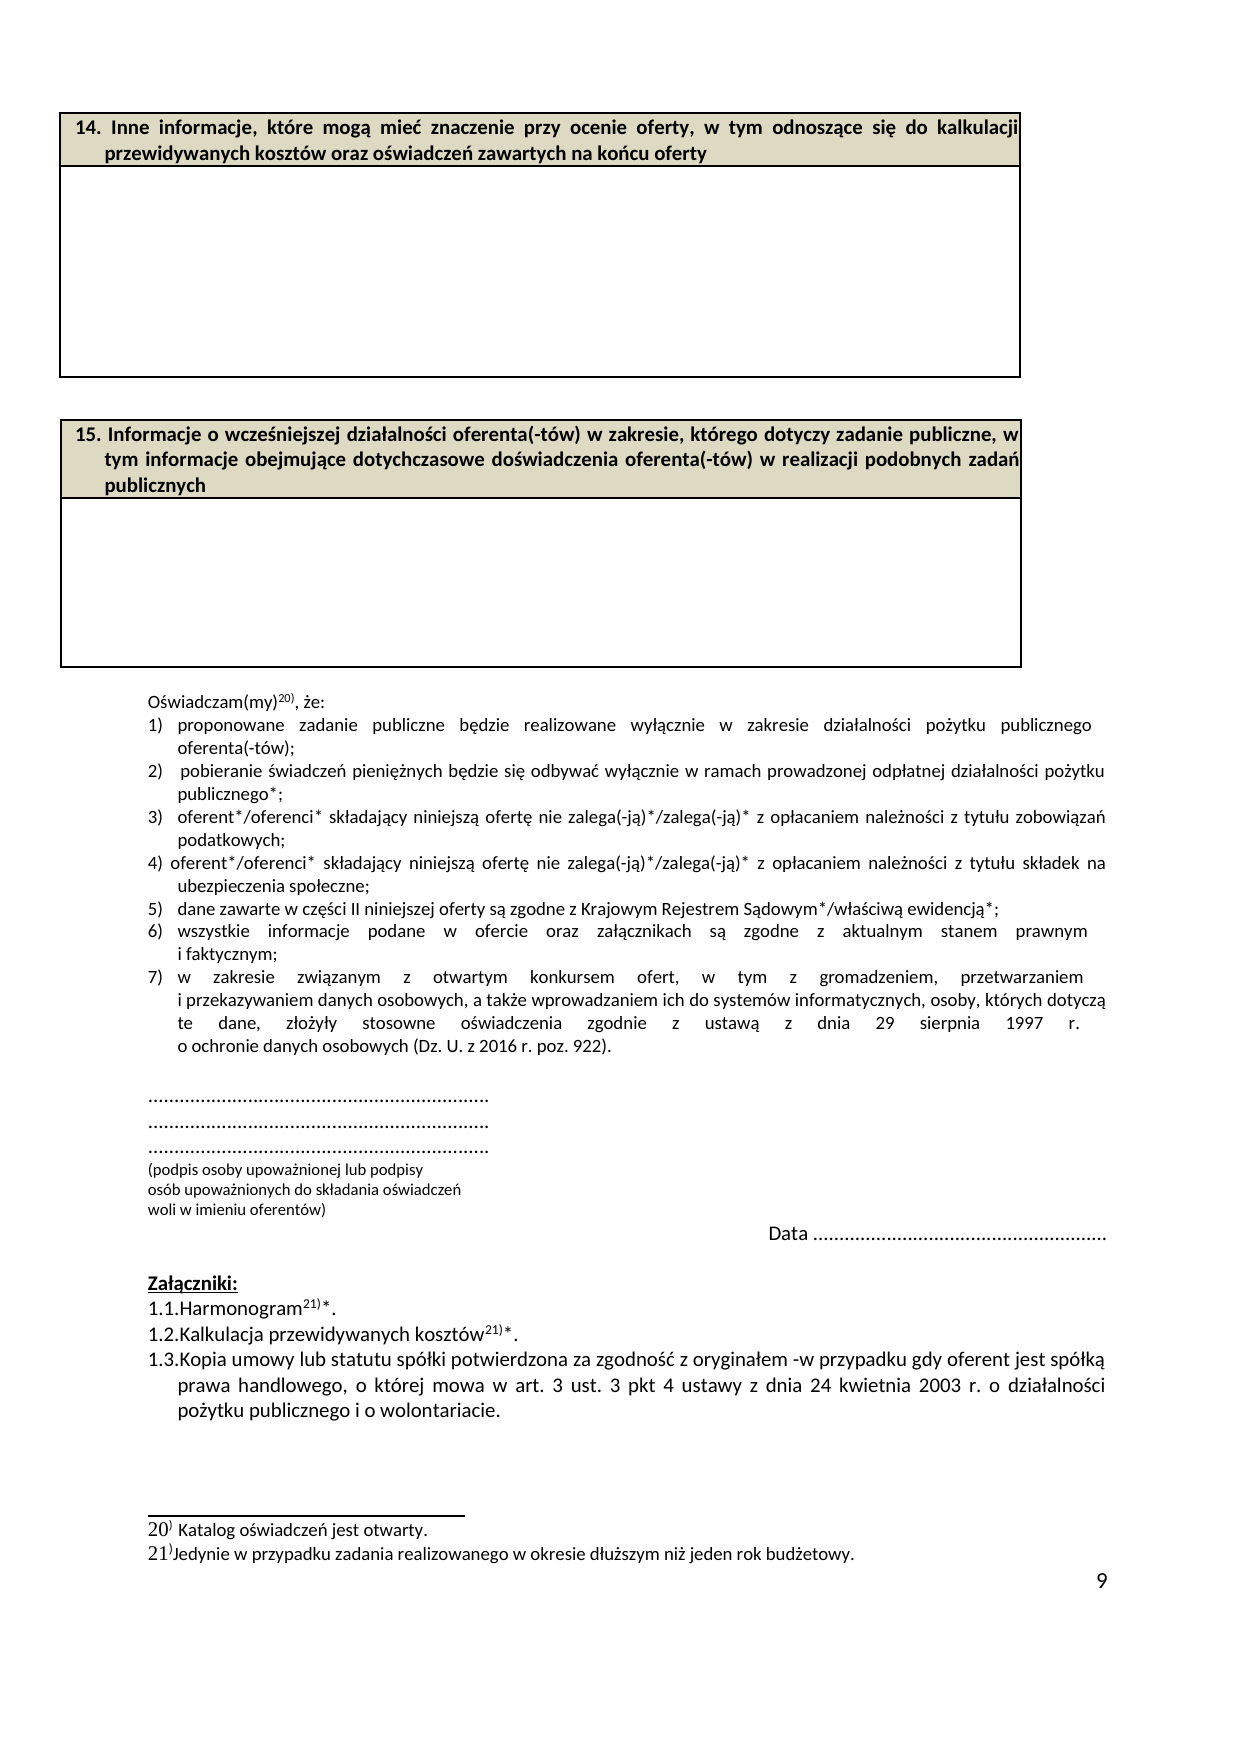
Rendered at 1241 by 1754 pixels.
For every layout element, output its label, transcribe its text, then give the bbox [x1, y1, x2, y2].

text ................................................................. [148, 1133, 1107, 1159]
text (podpis osoby upoważnionej lub podpisy [148, 1159, 1107, 1179]
text Data ........................................................ [148, 1220, 1107, 1245]
text woli w imieniu oferentów) [148, 1199, 1107, 1220]
text )Jedynie w przypadku zadania realizowanego w okresie dłuższym niż jeden rok budżetowy. [148, 1541, 1107, 1566]
text ................................................................. [148, 1108, 1107, 1133]
text Załączniki: [148, 1270, 1107, 1296]
table_header 14. Inne informacje, które mogą mieć znaczenie przy ocenie oferty, w tym odnoszące się do kalkulacji przewidywanych kosztów oraz oświadczeń zawartych na końcu oferty [61, 114, 1019, 165]
text 1.3.Kopia umowy lub statutu spółki potwierdzona za zgodność z oryginałem -w przypadku gdy oferent jest spółką prawa handlowego, o której mowa w art. 3 ust. 3 pkt 4 ustawy z dnia 24 kwietnia 2003 r. o działalności pożytku publicznego i o wolontariacie. [148, 1346, 1107, 1423]
text ................................................................. [148, 1082, 1107, 1108]
text 3) oferent*/oferenci* składający niniejszą ofertę nie zalega(-ją)*/zalega(-ją)* z opłacaniem należności z tytułu zobowiązań podatkowych; [148, 805, 1107, 851]
table_cell [62, 499, 1020, 666]
text 6) wszystkie informacje podane w ofercie oraz załącznikach są zgodne z aktualnym stanem prawnym i faktycznym; [148, 919, 1107, 965]
text osób upoważnionych do składania oświadczeń [148, 1179, 1107, 1199]
text 1) proponowane zadanie publiczne będzie realizowane wyłącznie w zakresie działalności pożytku publicznego oferenta(-tów); [148, 713, 1107, 759]
text 7) w zakresie związanym z otwartym konkursem ofert, w tym z gromadzeniem, przetwarzaniem i przekazywaniem danych osobowych, a także wprowadzaniem ich do systemów informatycznych, osoby, których dotyczą te dane, złożyły stosowne oświadczenia zgodnie z ustawą z dnia 29 sierpnia 1997 r. o ochronie danych osobowych (Dz. U. z 2016 r. poz. 922). [148, 965, 1107, 1057]
text 4) oferent*/oferenci* składający niniejszą ofertę nie zalega(-ją)*/zalega(-ją)* z opłacaniem należności z tytułu składek na ubezpieczenia społeczne; [148, 851, 1107, 897]
text 1.2.Kalkulacja przewidywanych kosztów21)*. [148, 1321, 1107, 1346]
text ) Katalog oświadczeń jest otwarty. [148, 1516, 1107, 1541]
text 2) pobieranie świadczeń pieniężnych będzie się odbywać wyłącznie w ramach prowadzonej odpłatnej działalności pożytku publicznego*; [148, 759, 1107, 805]
table_cell [61, 167, 1019, 376]
text 1.1.Harmonogram)*. [148, 1296, 1107, 1321]
table_header 15. Informacje o wcześniejszej działalności oferenta(-tów) w zakresie, którego dotyczy zadanie publiczne, w tym informacje obejmujące dotychczasowe doświadczenia oferenta(-tów) w realizacji podobnych zadań publicznych [62, 421, 1020, 497]
text 5) dane zawarte w części II niniejszej oferty są zgodne z Krajowym Rejestrem Sądowym*/właściwą ewidencją*; [148, 897, 1107, 919]
text Oświadczam(my)), że: [148, 690, 1107, 713]
